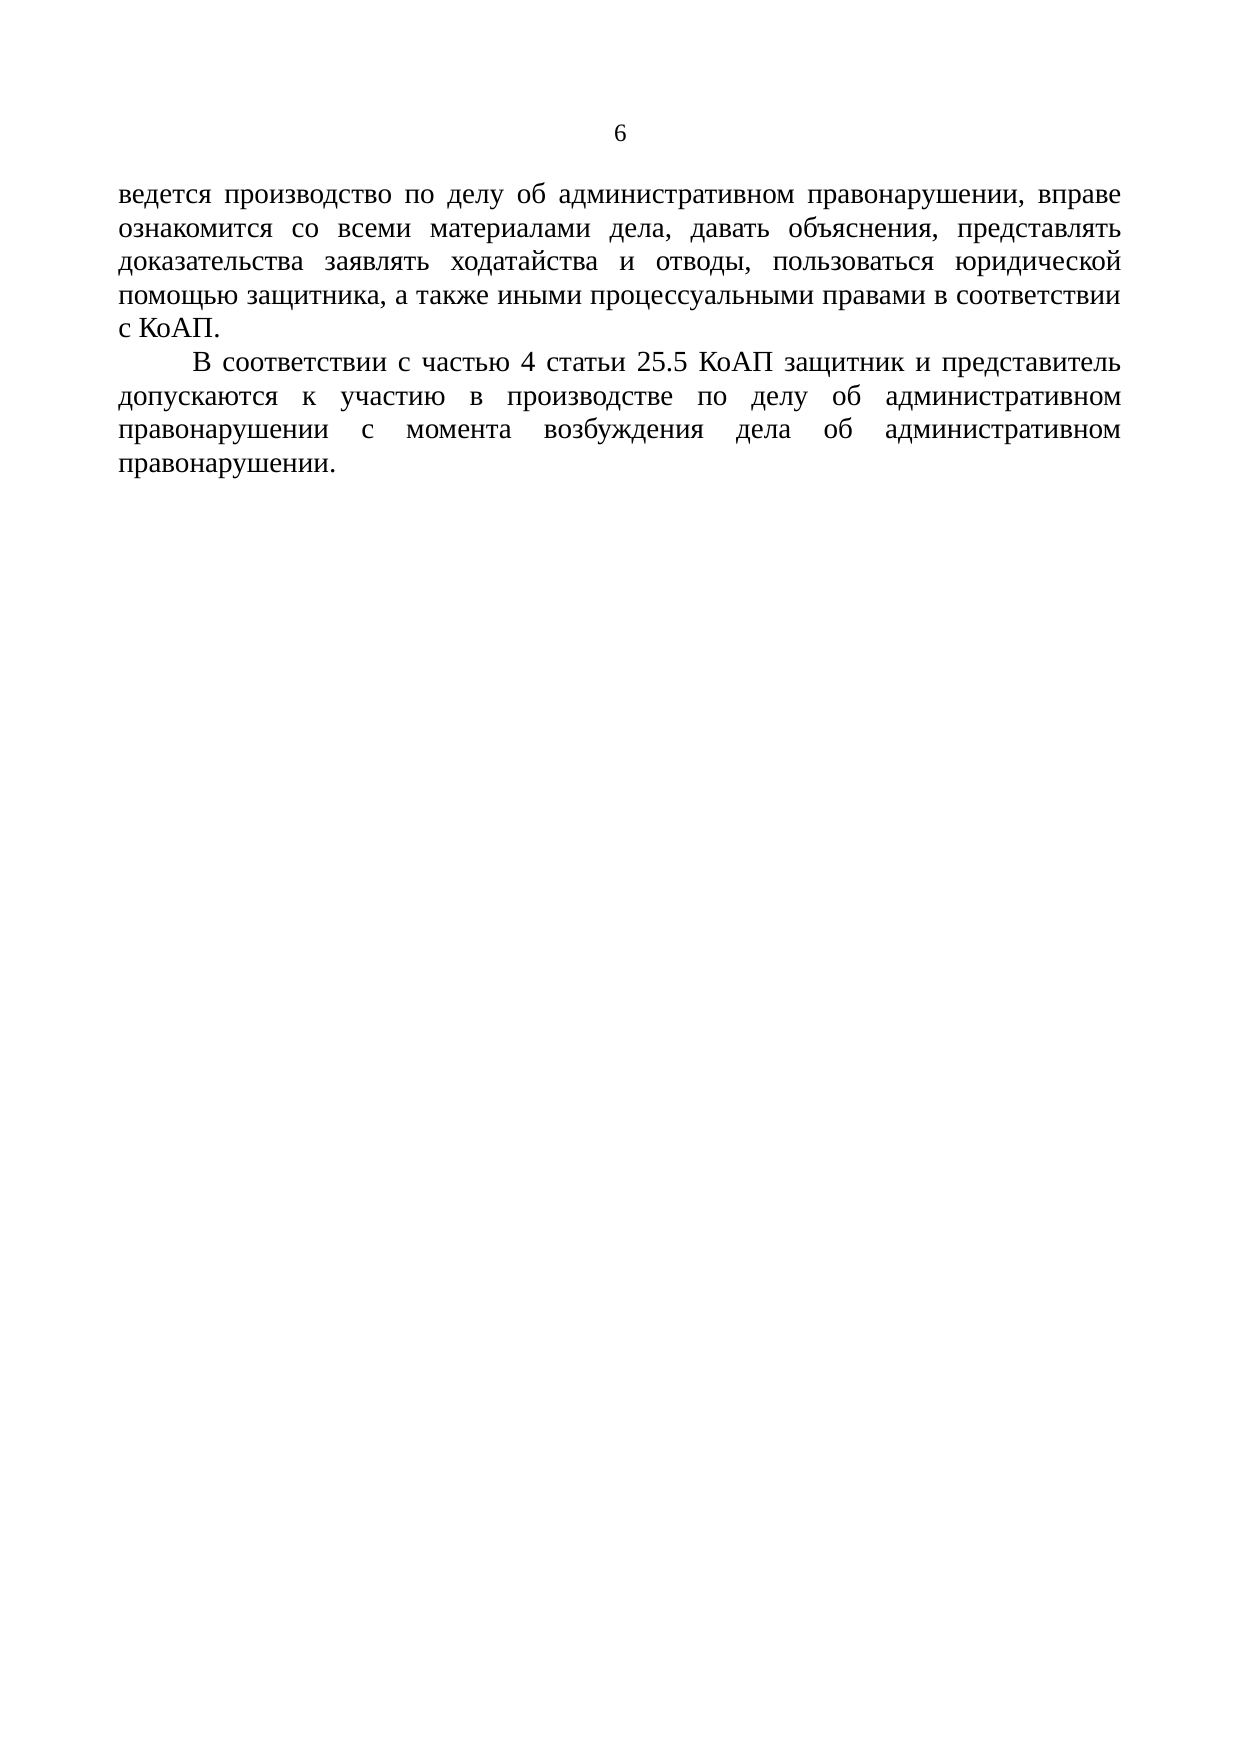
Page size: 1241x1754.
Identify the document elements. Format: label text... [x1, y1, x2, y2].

text В соответствии с частью 4 статьи 25.5 КоАП защитник и представитель допускаются к участию в производстве по делу об административном правонарушении с момента возбуждения дела об административном правонарушении. [118, 344, 1122, 478]
text ведется производство по делу об административном правонарушении, вправе ознакомится со всеми материалами дела, давать объяснения, представлять доказательства заявлять ходатайства и отводы, пользоваться юридической помощью защитника, а также иными процессуальными правами в соответствии с КоАП. [118, 176, 1122, 344]
